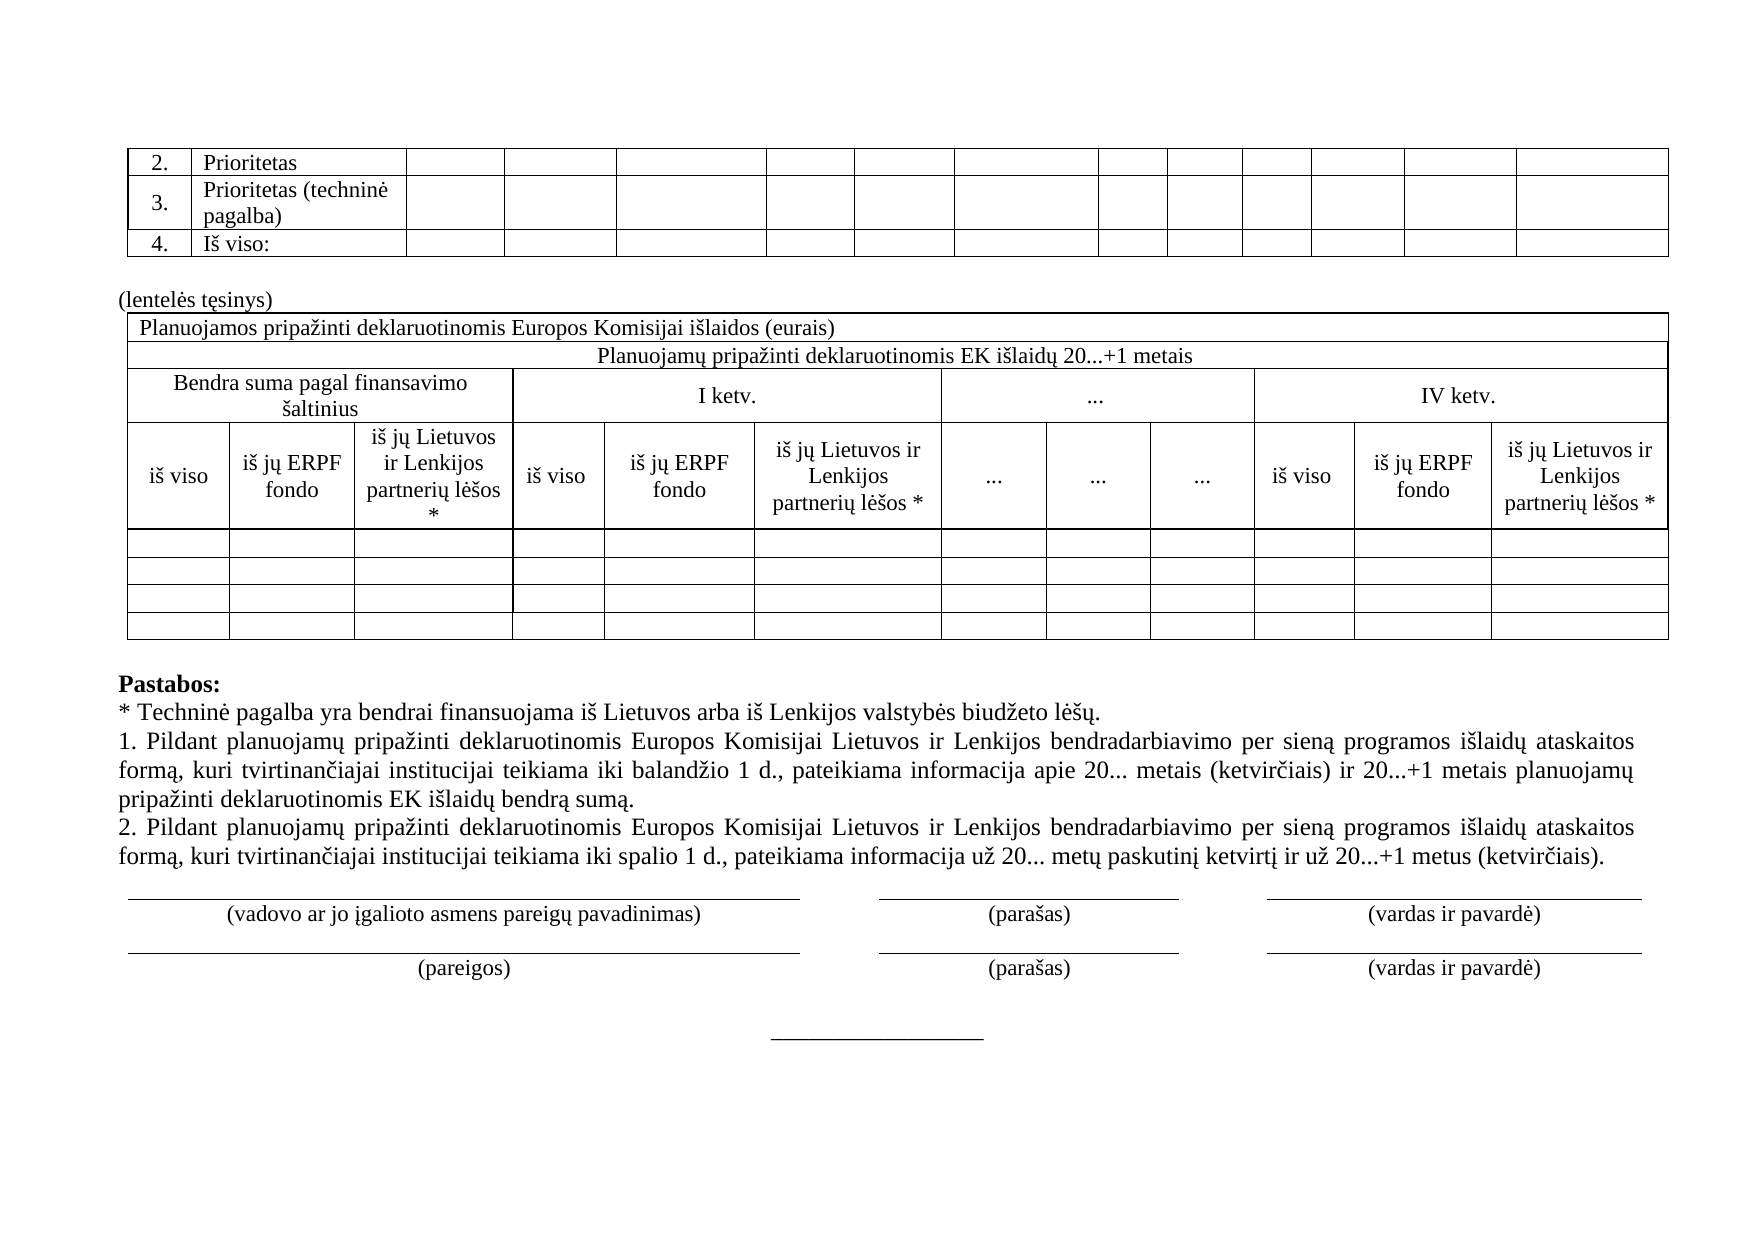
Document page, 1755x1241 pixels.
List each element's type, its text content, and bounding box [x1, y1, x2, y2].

table_cell iš jų Lietuvos ir Lenkijos partnerių lėšos * [755, 423, 941, 528]
table_cell [1405, 230, 1516, 256]
table_cell [942, 530, 1046, 557]
table_cell [955, 149, 1098, 175]
table_cell [617, 149, 766, 175]
table_cell [1405, 149, 1516, 175]
table_cell [1243, 230, 1311, 256]
text * Techninė pagalba yra bendrai finansuojama iš Lietuvos arba iš Lenkijos valstybės biudžeto lėšų. [118, 697, 1636, 726]
table_cell [1255, 530, 1354, 557]
table_cell iš jų Lietuvos ir Lenkijos partnerių lėšos * [1492, 423, 1667, 528]
table_cell [605, 558, 754, 584]
table_cell [800, 953, 879, 985]
table_cell [514, 558, 604, 584]
table_cell [505, 176, 616, 229]
text Pastabos: [118, 669, 1636, 697]
table_cell [1517, 149, 1668, 175]
table_cell [617, 230, 766, 256]
text (lentelės tęsinys) [118, 286, 1636, 312]
table_cell [128, 558, 229, 584]
table_cell [1099, 176, 1167, 229]
table_cell [1047, 530, 1150, 557]
table_cell [1099, 149, 1167, 175]
table_cell [1355, 613, 1491, 639]
table_cell [1355, 530, 1491, 557]
text 2. Pildant planuojamų pripažinti deklaruotinomis Europos Komisijai Lietuvos ir Lenkijos bendradarbiavimo per sieną programos išlaidų ataskaitos formą, kuri tvirtinančiajai institucijai teikiama iki spalio 1 d., pateikiama informacija už 20... metų paskutinį ketvirtį ir už 20...+1 metus (ketvirčiais). [118, 812, 1636, 870]
table_cell (pareigos) [128, 954, 800, 985]
table_cell [355, 530, 512, 557]
table_cell [1151, 613, 1254, 639]
table_cell [767, 176, 854, 229]
table_cell Planuojamų pripažinti deklaruotinomis EK išlaidų 20...+1 metais [128, 342, 1667, 368]
table_cell [855, 149, 954, 175]
table_cell [617, 176, 766, 229]
table_cell iš jų ERPF fondo [1355, 423, 1491, 528]
table_cell ... [1151, 423, 1254, 528]
table_cell I ketv. [514, 369, 941, 422]
table_cell [1355, 585, 1491, 612]
table_cell [1151, 585, 1254, 612]
table_cell Prioritetas [192, 149, 406, 175]
table_cell [1405, 176, 1516, 229]
table_cell [1255, 558, 1354, 584]
table_cell [1099, 230, 1167, 256]
table_cell [955, 230, 1098, 256]
table_cell [605, 613, 754, 639]
table_cell [505, 230, 616, 256]
table_cell Iš viso: [192, 230, 406, 256]
table_cell [1312, 176, 1404, 229]
table_cell (vardas ir pavardė) [1267, 954, 1642, 985]
table_cell [1047, 558, 1150, 584]
table_cell 4. [128, 230, 191, 256]
table_cell [505, 149, 616, 175]
table_cell [1047, 613, 1150, 639]
table_cell [514, 585, 604, 612]
table_cell [230, 530, 354, 557]
table_cell [855, 230, 954, 256]
table_header [1179, 899, 1267, 952]
table_cell [1151, 530, 1254, 557]
table_cell [355, 558, 512, 584]
table_cell [942, 585, 1046, 612]
table_cell [407, 176, 504, 229]
table_cell [1255, 613, 1354, 639]
table_cell [1168, 230, 1242, 256]
table_cell [1168, 149, 1242, 175]
table_cell (parašas) [879, 954, 1179, 985]
table_cell [1255, 585, 1354, 612]
table_cell ... [942, 369, 1254, 422]
table_cell [1168, 176, 1242, 229]
table_cell [128, 613, 229, 639]
table_cell [755, 558, 941, 584]
table_cell 3. [129, 176, 191, 229]
table_cell iš jų ERPF fondo [605, 423, 754, 528]
table_cell [407, 230, 504, 256]
table_cell iš jų Lietuvos ir Lenkijos partnerių lėšos * [355, 423, 512, 528]
table_cell [1243, 176, 1311, 229]
table_cell [942, 613, 1046, 639]
table_cell ... [942, 423, 1046, 528]
table_cell [755, 613, 941, 639]
table_cell [605, 530, 754, 557]
table_cell [1243, 149, 1311, 175]
table_cell [1355, 558, 1491, 584]
table_cell IV ketv. [1255, 369, 1667, 422]
table_cell [230, 558, 354, 584]
table_cell iš jų ERPF fondo [230, 423, 354, 528]
table_cell Prioritetas (techninė pagalba) [192, 176, 406, 229]
table_cell [955, 176, 1098, 229]
table_header (parašas) [879, 900, 1179, 952]
table_cell [1517, 230, 1668, 256]
table_cell [1312, 149, 1404, 175]
table_header (vardas ir pavardė) [1267, 900, 1642, 952]
table_cell [767, 230, 854, 256]
table_cell [230, 585, 354, 612]
table_cell [407, 149, 504, 175]
table_cell [1492, 585, 1668, 612]
table_cell [1047, 585, 1150, 612]
table_cell [128, 530, 229, 557]
table_cell 2. [129, 149, 191, 175]
table_header Planuojamos pripažinti deklaruotinomis Europos Komisijai išlaidos (eurais) [128, 314, 1668, 341]
table_cell [1517, 176, 1668, 229]
table_cell [513, 613, 604, 639]
table_cell [755, 585, 941, 612]
table_cell [605, 585, 754, 612]
table_cell [1179, 953, 1267, 985]
table_cell [230, 613, 354, 639]
table_cell [355, 613, 512, 639]
table_cell iš viso [128, 423, 229, 528]
table_cell [355, 585, 512, 612]
table_cell [1151, 558, 1254, 584]
table_cell [942, 558, 1046, 584]
table_cell [1492, 613, 1668, 639]
table_cell ... [1047, 423, 1150, 528]
table_cell Bendra suma pagal finansavimo šaltinius [128, 369, 512, 422]
table_cell [855, 176, 954, 229]
text _________________ [118, 1014, 1636, 1043]
table_header (vadovo ar jo įgalioto asmens pareigų pavadinimas) [128, 900, 800, 952]
text 1. Pildant planuojamų pripažinti deklaruotinomis Europos Komisijai Lietuvos ir Lenkijos bendradarbiavimo per sieną programos išlaidų ataskaitos formą, kuri tvirtinančiajai institucijai teikiama iki balandžio 1 d., pateikiama informacija apie 20... metais (ketvirčiais) ir 20...+1 metais planuojamų pripažinti deklaruotinomis EK išlaidų bendrą sumą. [118, 726, 1636, 812]
table_cell [514, 530, 604, 557]
table_cell iš viso [1255, 423, 1354, 528]
table_cell [755, 530, 941, 557]
table_cell [1312, 230, 1404, 256]
table_header [800, 899, 879, 952]
table_cell [1492, 530, 1668, 557]
table_cell [128, 585, 229, 612]
table_cell iš viso [514, 423, 604, 528]
table_cell [1492, 558, 1668, 584]
table_cell [767, 149, 854, 175]
